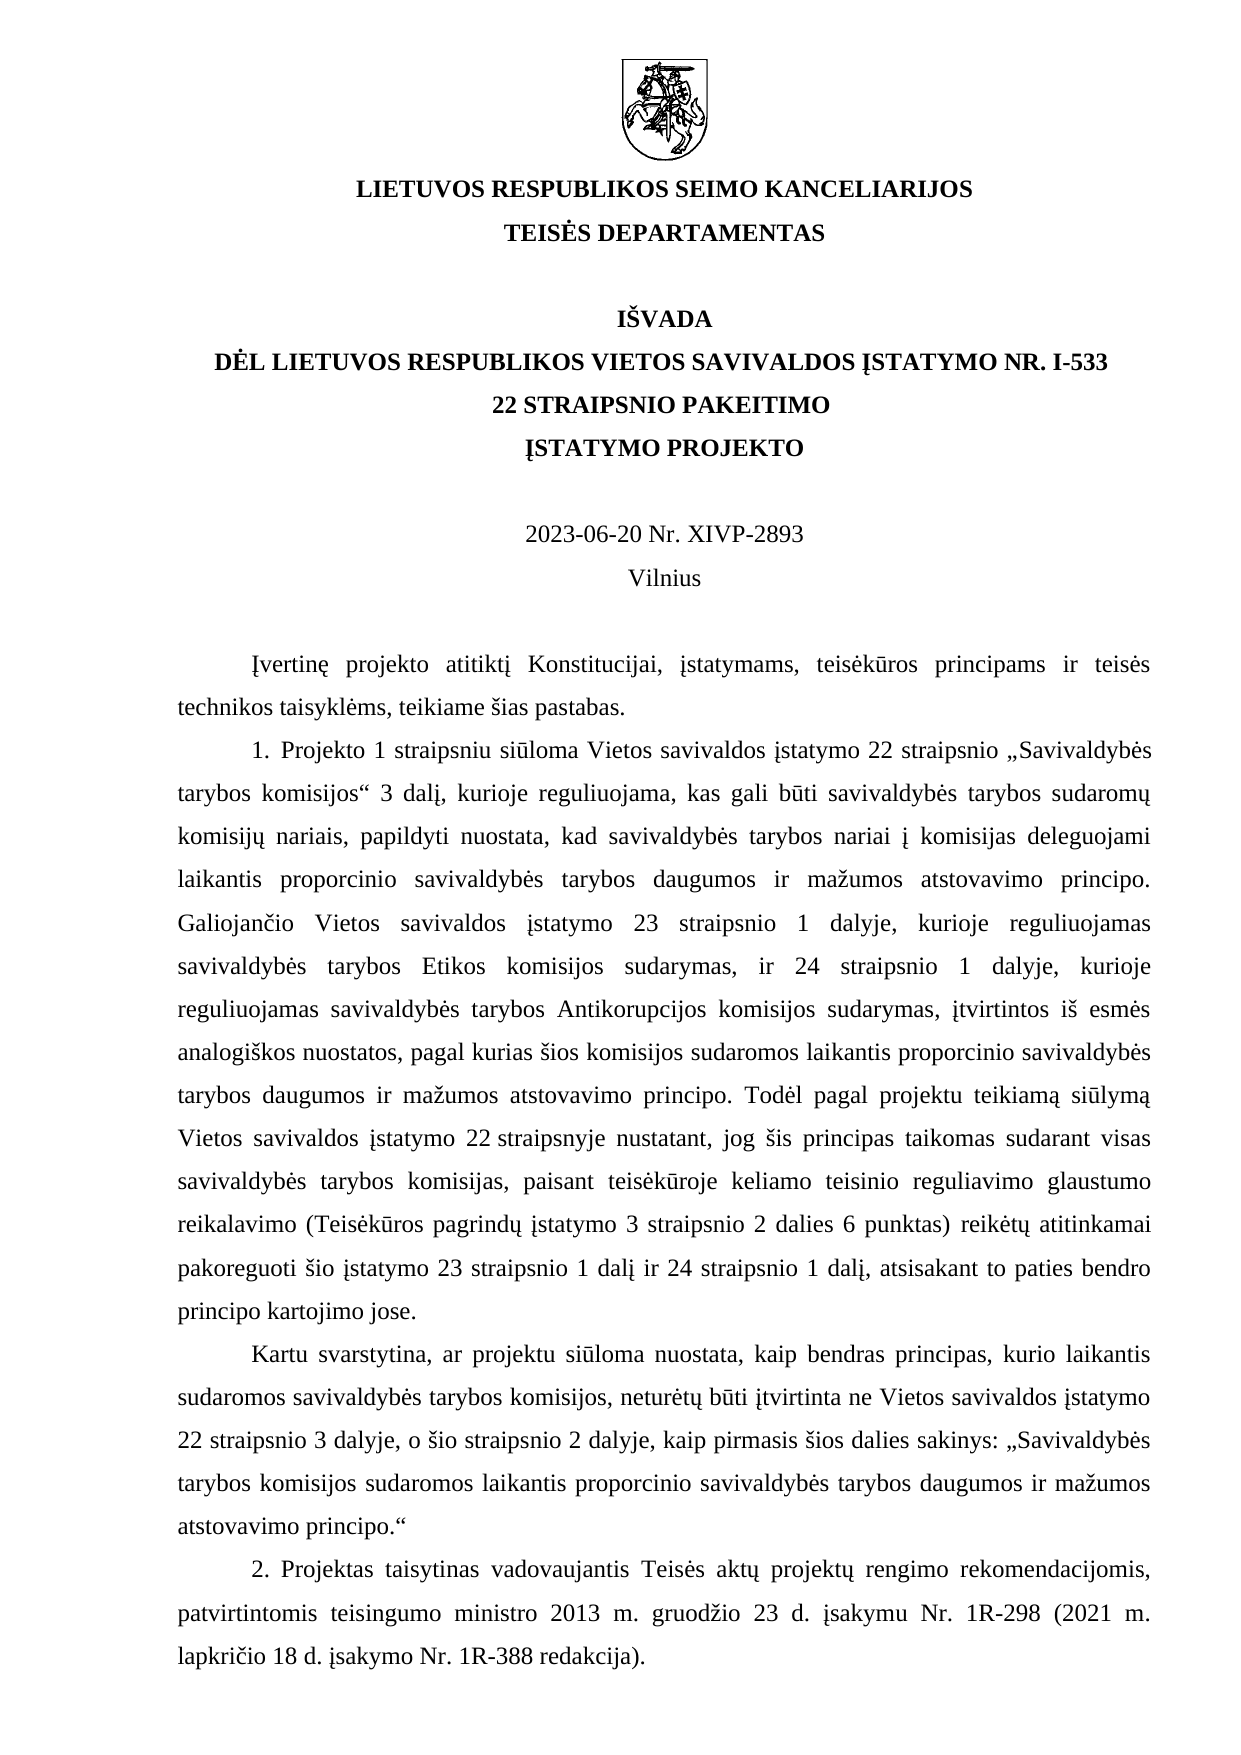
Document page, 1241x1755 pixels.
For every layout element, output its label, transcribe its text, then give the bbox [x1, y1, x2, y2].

text 2023-06-20 Nr. XIVP-2893 [177, 519, 1152, 548]
list Projektas taisytinas vadovaujantis Teisės aktų projektų rengimo rekomendacijomis, patvirtintomis teisingumo ministro 2013 m. gruodžio 23 d. įsakymu Nr. 1R-298 (2021 m. lapkričio 18 d. įsakymo Nr. 1R-388 redakcija). [177, 1554, 1152, 1669]
text DĖL LIETUVOS RESPUBLIKOS VIETOS SAVIVALDOS ĮSTATYMO NR. I-533 22 STRAIPSNIO PAKEITIMO ĮSTATYMO PROJEKTO [177, 347, 1152, 462]
text Kartu svarstytina, ar projektu siūloma nuostata, kaip bendras principas, kurio laikantis sudaromos savivaldybės tarybos komisijos, neturėtų būti įtvirtinta ne Vietos savivaldos įstatymo 22 straipsnio 3 dalyje, o šio straipsnio 2 dalyje, kaip pirmasis šios dalies sakinys: „Savivaldybės tarybos komisijos sudaromos laikantis proporcinio savivaldybės tarybos daugumos ir mažumos atstovavimo principo.“ [177, 1339, 1152, 1540]
text Įvertinę projekto atitiktį Konstitucijai, įstatymams, teisėkūros principams ir teisės technikos taisyklėms, teikiame šias pastabas. [177, 649, 1152, 721]
text LIETUVOS RESPUBLIKOS SEIMO KANCELIARIJOS [177, 174, 1152, 203]
subtitle TEISĖS DEPARTAMENTAS [177, 218, 1152, 246]
text Vilnius [177, 563, 1152, 591]
list Projekto 1 straipsniu siūloma Vietos savivaldos įstatymo 22 straipsnio „Savivaldybės tarybos komisijos“ 3 dalį, kurioje reguliuojama, kas gali būti savivaldybės tarybos sudaromų komisijų nariais, papildyti nuostata, kad savivaldybės tarybos nariai į komisijas deleguojami laikantis proporcinio savivaldybės tarybos daugumos ir mažumos atstovavimo principo. Galiojančio Vietos savivaldos įstatymo 23 straipsnio 1 dalyje, kurioje reguliuojamas savivaldybės tarybos Etikos komisijos sudarymas, ir 24 straipsnio 1 dalyje, kurioje reguliuojamas savivaldybės tarybos Antikorupcijos komisijos sudarymas, įtvirtintos iš esmės analogiškos nuostatos, pagal kurias šios komisijos sudaromos laikantis proporcinio savivaldybės tarybos daugumos ir mažumos atstovavimo principo. Todėl pagal projektu teikiamą siūlymą Vietos savivaldos įstatymo 22 straipsnyje nustatant, jog šis principas taikomas sudarant visas savivaldybės tarybos komisijas, paisant teisėkūroje keliamo teisinio reguliavimo glaustumo reikalavimo (Teisėkūros pagrindų įstatymo 3 straipsnio 2 dalies 6 punktas) reikėtų atitinkamai pakoreguoti šio įstatymo 23 straipsnio 1 dalį ir 24 straipsnio 1 dalį, atsisakant to paties bendro principo kartojimo jose. [177, 735, 1152, 1324]
text IŠVADA [177, 304, 1152, 333]
